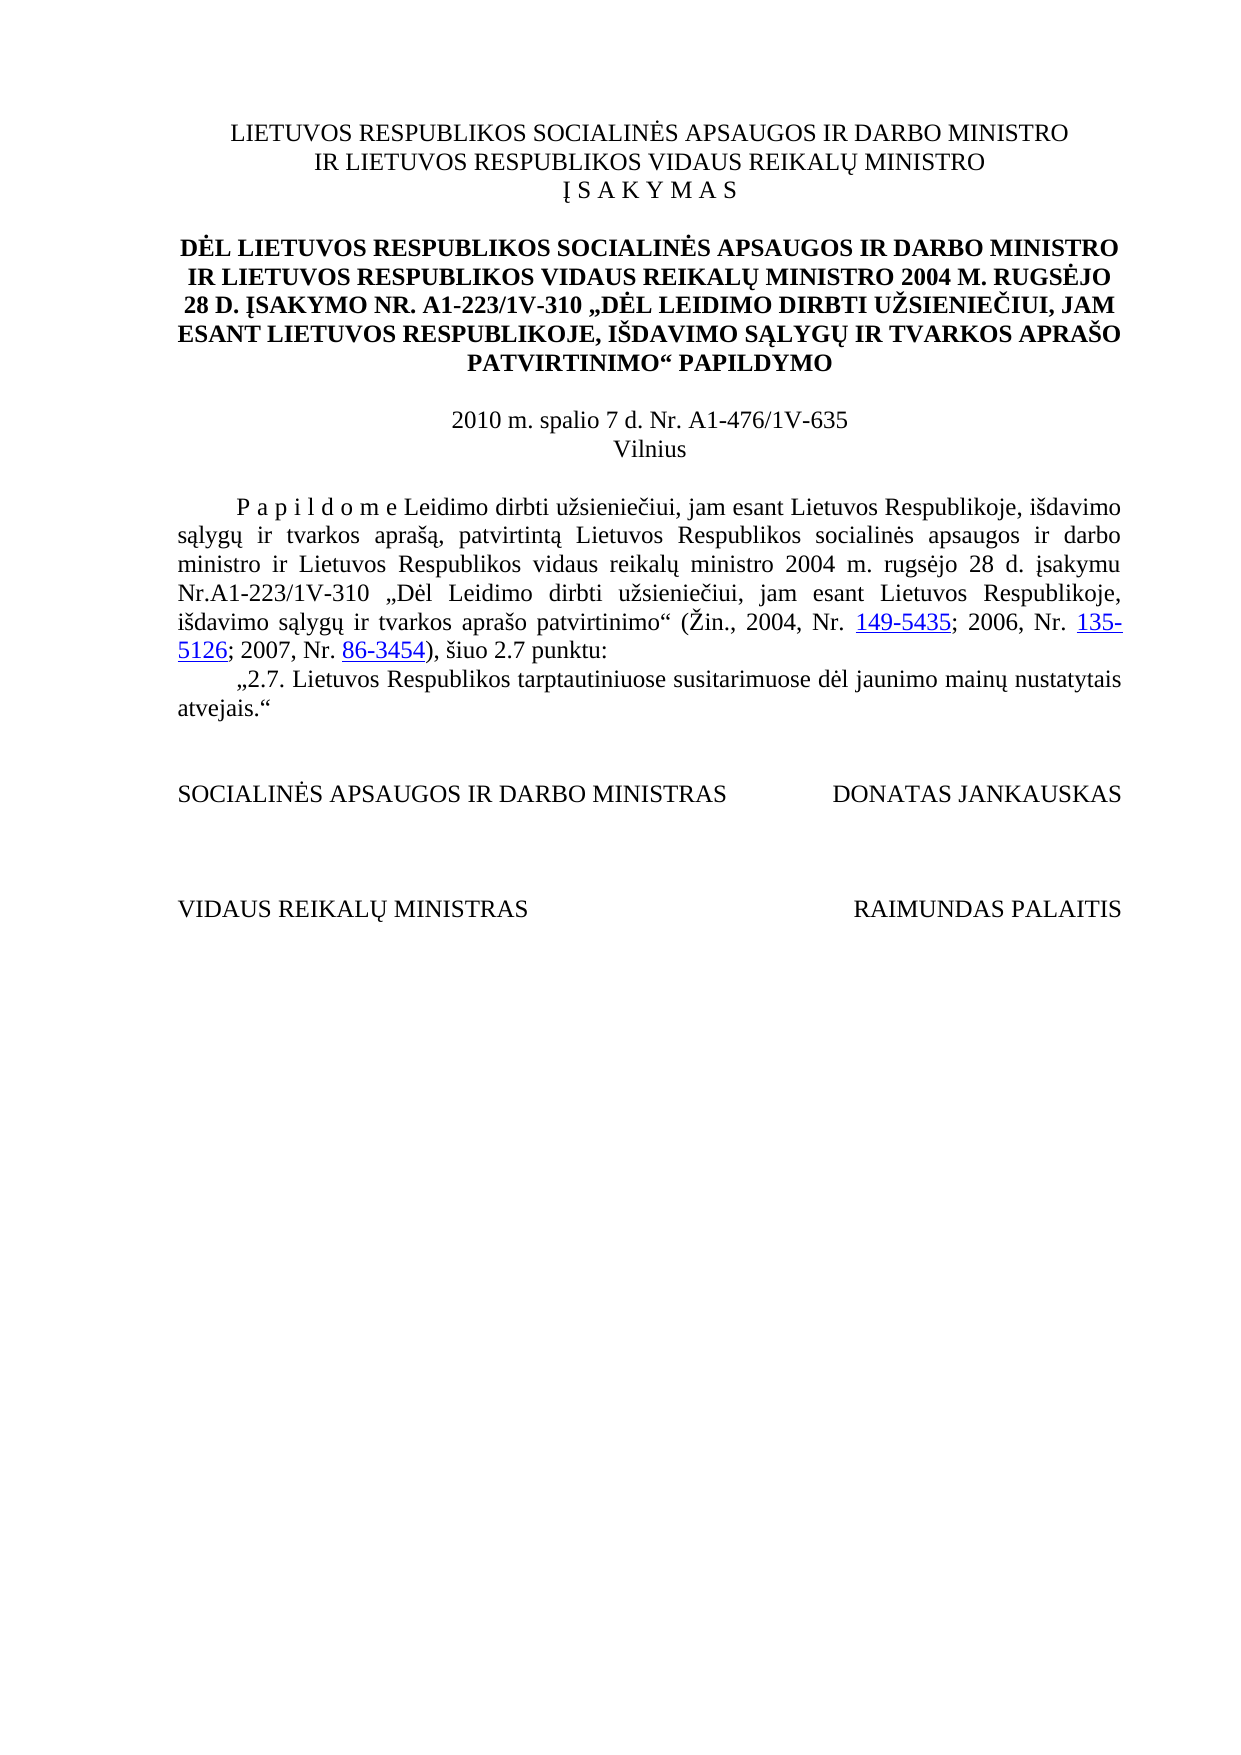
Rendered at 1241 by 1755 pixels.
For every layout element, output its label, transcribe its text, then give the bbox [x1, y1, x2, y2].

text DĖL LIETUVOS RESPUBLIKOS SOCIALINĖS APSAUGOS IR DARBO MINISTRO IR LIETUVOS RESPUBLIKOS VIDAUS REIKALŲ MINISTRO 2004 M. RUGSĖJO 28 D. ĮSAKYMO Nr. A1-223/1V-310 „DĖL LEIDIMO DIRBTI UŽSIENIEČIUI, JAM ESANT LIETUVOS RESPUBLIKOJE, IŠDAVIMO SĄLYGŲ IR TVARKOS APRAŠO PATVIRTINIMO“ PAPILDYMO [177, 233, 1122, 377]
text Vidaus reikalų ministras Raimundas Palaitis [177, 894, 1122, 923]
text „2.7. Lietuvos Respublikos tarptautiniuose susitarimuose dėl jaunimo mainų nustatytais atvejais.“ [177, 664, 1122, 722]
text 2010 m. spalio 7 d. Nr. A1-476/1V-635 [177, 406, 1122, 434]
text IR LIETUVOS RESPUBLIKOS VIDAUS REIKALŲ MINISTRO [177, 147, 1122, 176]
text Socialinės apsaugos ir darbo ministras Donatas Jankauskas [177, 779, 1122, 808]
text Vilnius [177, 434, 1122, 463]
text LIETUVOS RESPUBLIKOS SOCIALINĖS APSAUGOS IR DARBO MINISTRO [177, 118, 1122, 147]
text Į S A K Y M A S [177, 176, 1122, 204]
text P a p i l d o m e Leidimo dirbti užsieniečiui, jam esant Lietuvos Respublikoje, išdavimo sąlygų ir tvarkos aprašą, patvirtintą Lietuvos Respublikos socialinės apsaugos ir darbo ministro ir Lietuvos Respublikos vidaus reikalų ministro 2004 m. rugsėjo 28 d. įsakymu Nr.A1-223/1V-310 „Dėl Leidimo dirbti užsieniečiui, jam esant Lietuvos Respublikoje, išdavimo sąlygų ir tvarkos aprašo patvirtinimo“ (Žin., 2004, Nr. 149-5435; 2006, Nr. 135-5126; 2007, Nr. 86-3454), šiuo 2.7 punktu: [177, 492, 1122, 664]
